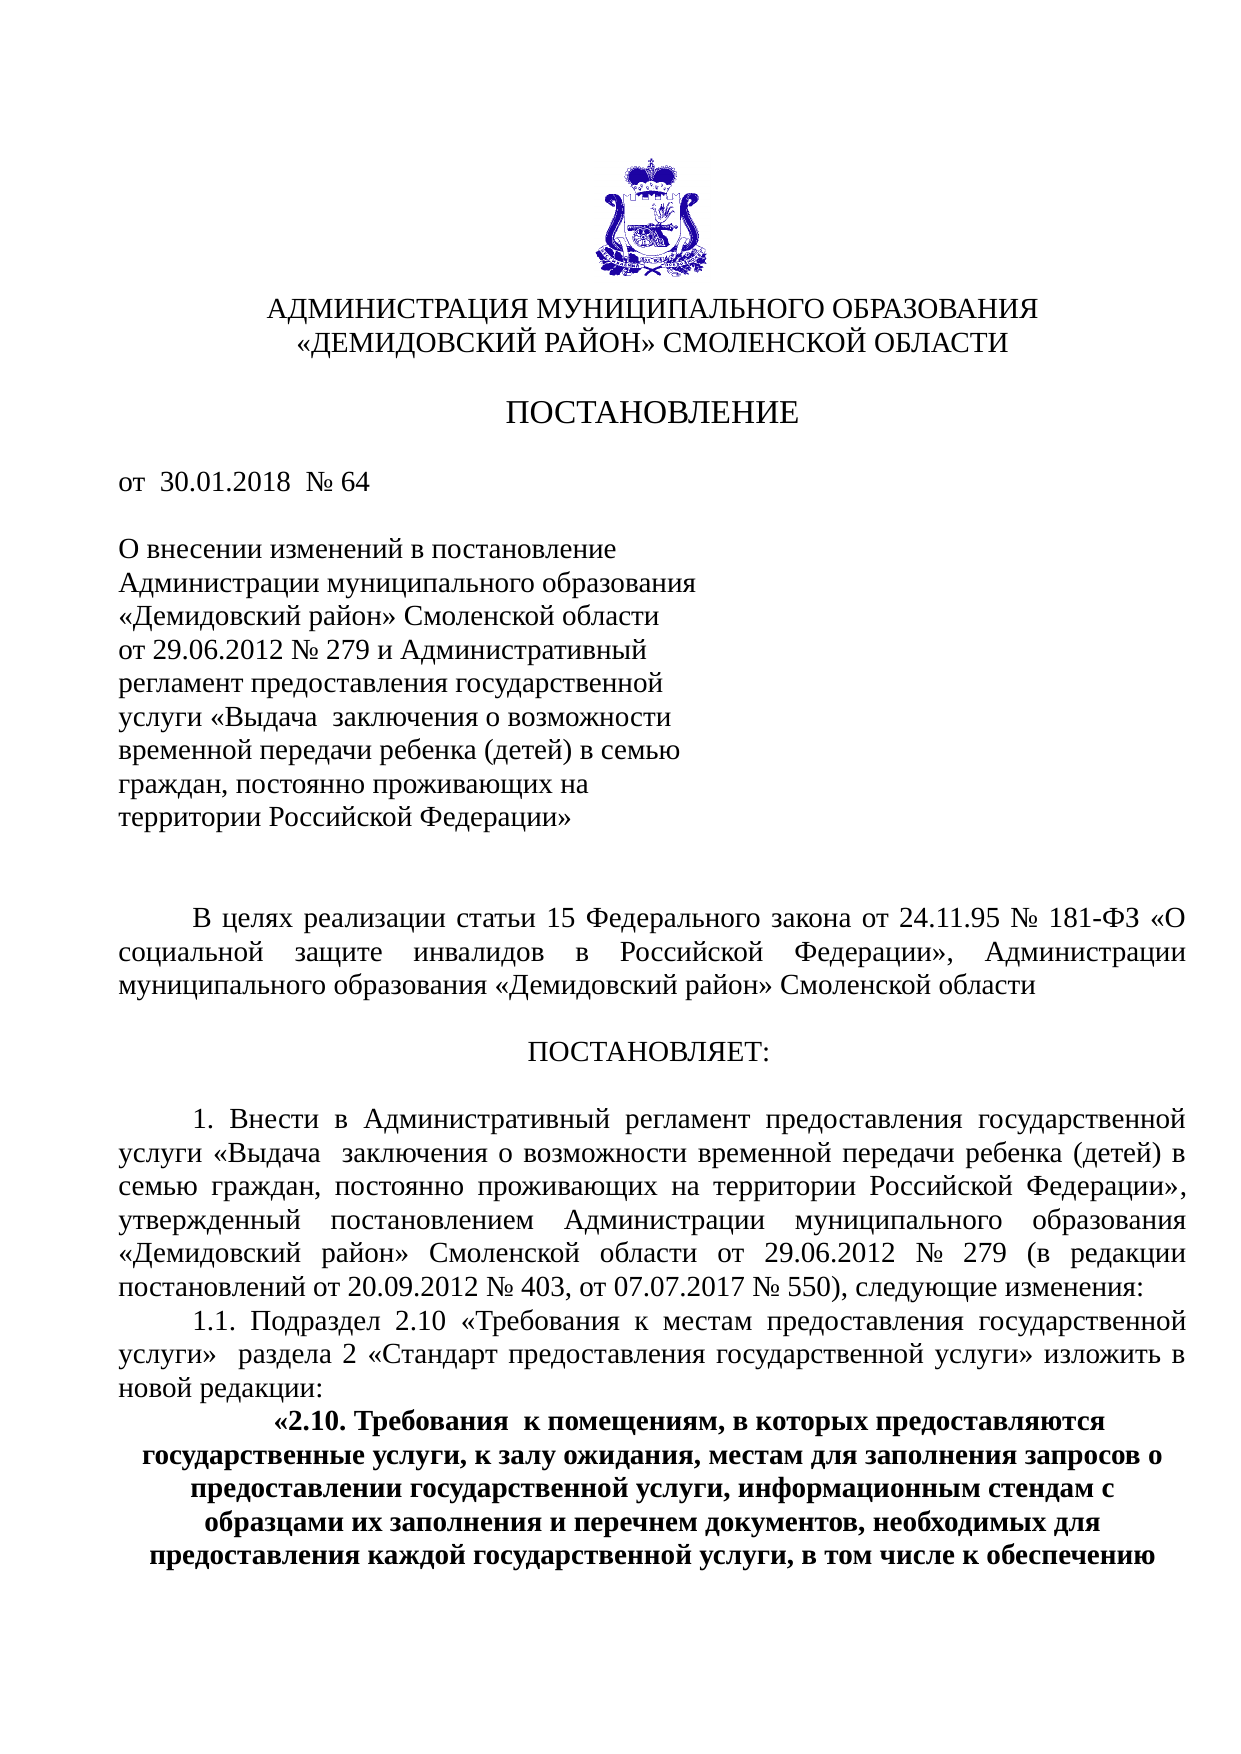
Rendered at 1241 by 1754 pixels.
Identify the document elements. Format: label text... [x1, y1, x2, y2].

text «ДЕМИДОВСКИЙ РАЙОН» СМОЛЕНСКОЙ ОБЛАСТИ [118, 325, 1187, 359]
text АДМИНИСТРАЦИЯ МУНИЦИПАЛЬНОГО ОБРАЗОВАНИЯ [118, 292, 1187, 325]
text «2.10. Требования к помещениям, в которых предоставляются государственные услуги, к залу ожидания, местам для заполнения запросов о предоставлении государственной услуги, информационным стендам с образцами их заполнения и перечнем документов, необходимых для предоставления каждой государственной услуги, в том числе к обеспечению [118, 1403, 1187, 1571]
text от 29.06.2012 № 279 и Административный [118, 632, 1187, 665]
picture [584, 149, 721, 289]
text услуги «Выдача заключения о возможности [118, 699, 1187, 732]
text 1. Внести в Административный регламент предоставления государственной услуги «Выдача заключения о возможности временной передачи ребенка (детей) в семью граждан, постоянно проживающих на территории Российской Федерации», утвержденный постановлением Администрации муниципального образования «Демидовский район» Смоленской области от 29.06.2012 № 279 (в редакции постановлений от 20.09.2012 № 403, от 07.07.2017 № 550), следующие изменения: [118, 1101, 1187, 1303]
text 1.1. Подраздел 2.10 «Требования к местам предоставления государственной услуги» раздела 2 «Стандарт предоставления государственной услуги» изложить в новой редакции: [118, 1303, 1187, 1403]
text ПОСТАНОВЛЯЕТ: [118, 1034, 1187, 1068]
text регламент предоставления государственной [118, 665, 1187, 699]
text В целях реализации статьи 15 Федерального закона от 24.11.95 № 181-ФЗ «О социальной защите инвалидов в Российской Федерации», Администрации муниципального образования «Демидовский район» Смоленской области [118, 900, 1187, 1001]
text ПОСТАНОВЛЕНИЕ [118, 392, 1187, 431]
text граждан, постоянно проживающих на [118, 766, 1187, 799]
text от 30.01.2018 № 64 [118, 464, 1187, 498]
text территории Российской Федерации» [118, 799, 1187, 833]
text временной передачи ребенка (детей) в семью [118, 732, 1187, 766]
text «Демидовский район» Смоленской области [118, 598, 1187, 632]
text О внесении изменений в постановление [118, 531, 1187, 565]
text Администрации муниципального образования [118, 565, 1187, 598]
